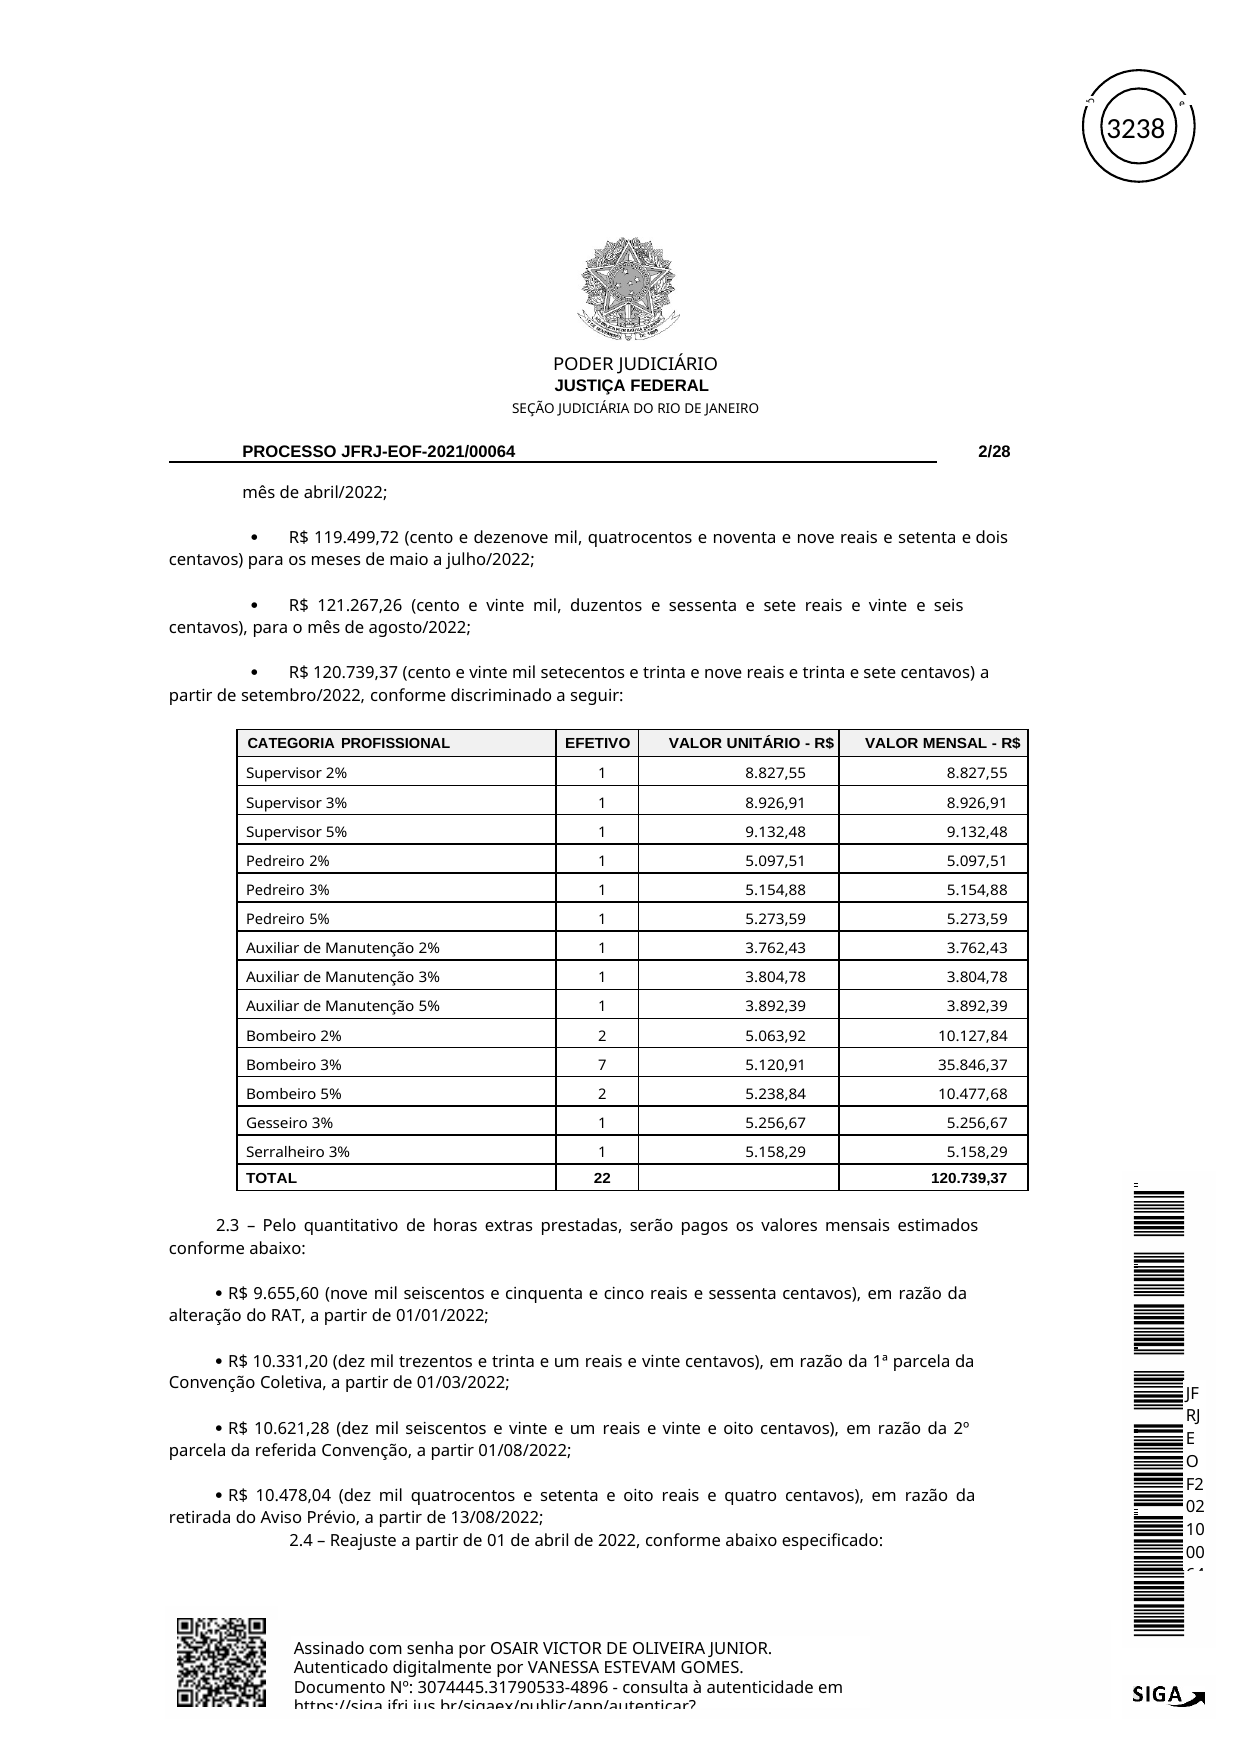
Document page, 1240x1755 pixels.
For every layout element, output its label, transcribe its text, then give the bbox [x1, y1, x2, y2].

subtitle PODER JUDICIÁRIO [0, 340, 32, 358]
table_header EFETIVO [557, 730, 638, 756]
table_cell 1 [557, 874, 638, 901]
text SEÇÃO JUDICIÁRIA DO RIO DE JANEIRO [487, 398, 784, 417]
table_cell 3.804,78 [639, 961, 838, 988]
table_cell Supervisor 5% [238, 815, 555, 843]
list – Reajuste a partir de 01 de abril de 2022, conforme abaixo especificado: [289, 1528, 1122, 1551]
list [1183, 1380, 1206, 1570]
table_cell 1 [557, 757, 638, 785]
table_cell 5.256,67 [639, 1107, 838, 1134]
table_cell [639, 1165, 838, 1190]
table_cell 22 [557, 1165, 638, 1190]
table_header CATEGORIA PROFISSIONAL [238, 730, 555, 756]
text ç [1085, 98, 1099, 106]
table_cell TOTAL [238, 1165, 555, 1190]
list R$ 10.478,04 (dez mil quatrocentos e setenta e oito reais e quatro centavos), em razão da retirada do Aviso Prévio, a partir de 13/08/2022; [169, 1484, 1021, 1528]
table_cell 120.739,37 [840, 1165, 1027, 1190]
table_cell Bombeiro 5% [238, 1077, 555, 1105]
table_cell Serralheiro 3% [238, 1136, 555, 1163]
table_cell 5.273,59 [639, 903, 838, 930]
table_cell 1 [557, 1136, 638, 1163]
table_cell 9.132,48 [639, 815, 838, 843]
table_cell 9.132,48 [840, 815, 1027, 843]
table_cell 8.827,55 [840, 757, 1027, 785]
table_cell 8.926,91 [639, 786, 838, 814]
table_cell Supervisor 2% [238, 757, 555, 785]
table_cell 3.762,43 [840, 932, 1027, 959]
table_cell 2 [557, 1019, 638, 1047]
table_cell 1 [557, 1107, 638, 1134]
table_cell 3.892,39 [840, 990, 1027, 1018]
subtitle PROCESSO JFRJ-EOF-2021/00064 2/28 [242, 442, 1227, 461]
table_cell 7 [557, 1048, 638, 1076]
table_cell 1 [557, 932, 638, 959]
table_cell 3.804,78 [840, 961, 1027, 988]
table_cell 3.892,39 [639, 990, 838, 1018]
list R$ 121.267,26 (cento e vinte mil, duzentos e sessenta e sete reais e vinte e seis centavos), para o mês de agosto/2022; [169, 593, 1021, 638]
subtitle PODER JUDICIÁRIO [487, 351, 784, 375]
text mês de abril/2022; [242, 480, 1227, 503]
table_cell 1 [557, 845, 638, 872]
table_cell 5.120,91 [639, 1048, 838, 1076]
table_cell 1 [557, 990, 638, 1018]
table_cell 1 [557, 815, 638, 843]
table_cell 1 [557, 903, 638, 930]
table_cell Pedreiro 2% [238, 845, 555, 872]
list – Pelo quantitativo de horas extras prestadas, serão pagos os valores mensais estimados conforme abaixo: [169, 1213, 1021, 1259]
table_cell Supervisor 3% [238, 786, 555, 814]
table_cell Pedreiro 5% [238, 903, 555, 930]
list R$ 9.655,60 (nove mil seiscentos e cinquenta e cinco reais e sessenta centavos), em razão da alteração do RAT, a partir de 01/01/2022; [169, 1282, 1021, 1326]
table_cell 8.926,91 [840, 786, 1027, 814]
table_cell Auxiliar de Manutenção 5% [238, 990, 555, 1018]
list R$ 10.331,20 (dez mil trezentos e trinta e um reais e vinte centavos), em razão da 1ª parcela da Convenção Coletiva, a partir de 01/03/2022; [169, 1349, 1021, 1394]
table_cell 5.238,84 [639, 1077, 838, 1105]
subtitle JUSTIÇA FEDERAL [552, 376, 711, 395]
list JFRJEOF202100064V13 [1186, 1381, 1206, 1570]
table_cell 5.154,88 [639, 874, 838, 901]
table_cell 3.762,43 [639, 932, 838, 959]
table_cell 5.154,88 [840, 874, 1027, 901]
list R$ 119.499,72 (cento e dezenove mil, quatrocentos e noventa e nove reais e setenta e dois centavos) para os meses de maio a julho/2022; [169, 526, 1021, 570]
table_cell Bombeiro 3% [238, 1048, 555, 1076]
table_cell Gesseiro 3% [238, 1107, 555, 1134]
table_cell 8.827,55 [639, 757, 838, 785]
table_cell Pedreiro 3% [238, 874, 555, 901]
list R$ 120.739,37 (cento e vinte mil setecentos e trinta e nove reais e trinta e sete centavos) a partir de setembro/2022, conforme discriminado a seguir: [169, 661, 1022, 706]
table_cell 5.273,59 [840, 903, 1027, 930]
table_cell 1 [557, 961, 638, 988]
table_cell 10.477,68 [840, 1077, 1027, 1105]
table_cell 2 [557, 1077, 638, 1105]
table_cell 35.846,37 [840, 1048, 1027, 1076]
table_cell 5.158,29 [639, 1136, 838, 1163]
table_header VALOR UNITÁRIO - R$ [639, 730, 838, 756]
text e [1179, 97, 1193, 105]
table_cell Auxiliar de Manutenção 3% [238, 961, 555, 988]
table_cell 5.158,29 [840, 1136, 1027, 1163]
table_cell 5.063,92 [639, 1019, 838, 1047]
table_cell Auxiliar de Manutenção 2% [238, 932, 555, 959]
table_cell 5.097,51 [840, 845, 1027, 872]
table_cell 5.097,51 [639, 845, 838, 872]
table_cell Bombeiro 2% [238, 1019, 555, 1047]
table_cell 10.127,84 [840, 1019, 1027, 1047]
table_cell 5.256,67 [840, 1107, 1027, 1134]
table_header VALOR MENSAL - R$ [840, 730, 1027, 756]
list R$ 10.621,28 (dez mil seiscentos e vinte e um reais e vinte e oito centavos), em razão da 2º parcela da referida Convenção, a partir 01/08/2022; [169, 1417, 1021, 1461]
table_cell 1 [557, 786, 638, 814]
